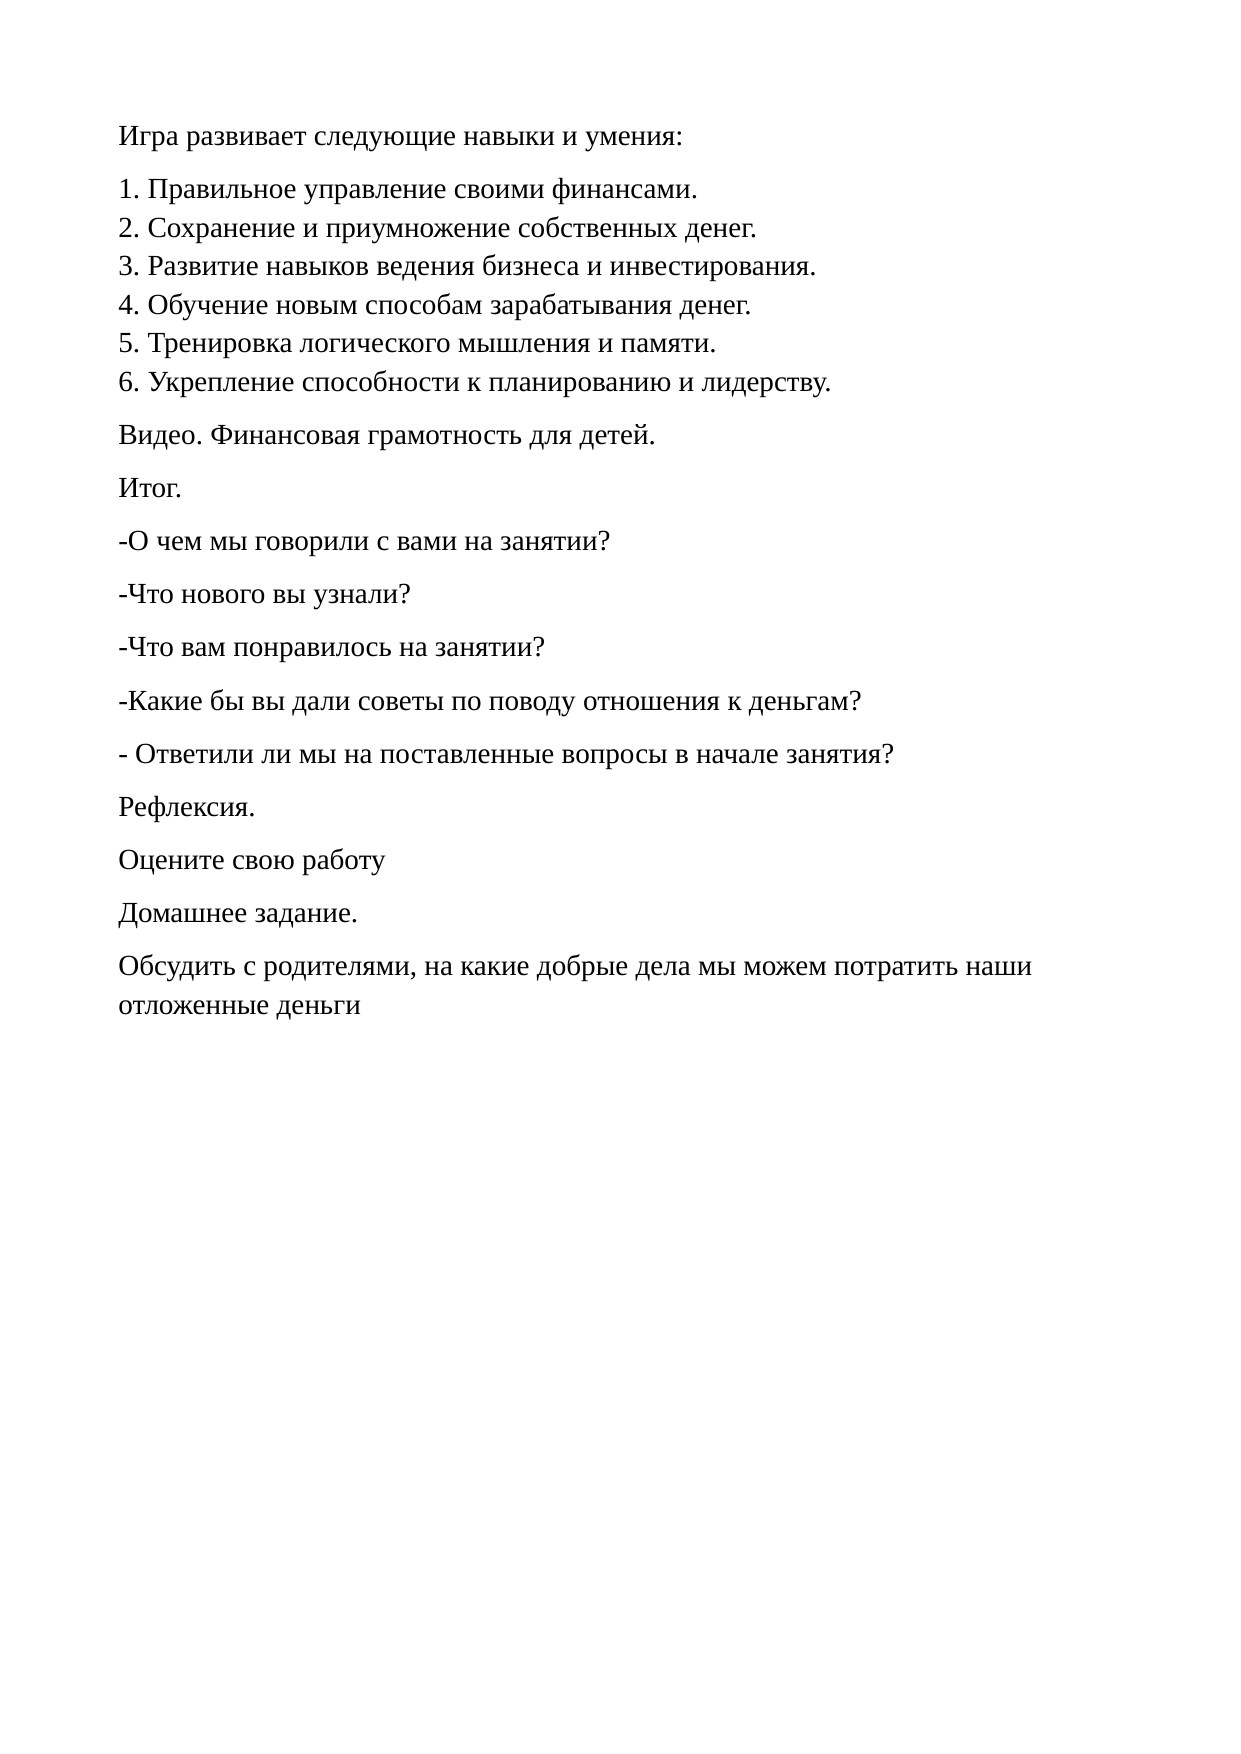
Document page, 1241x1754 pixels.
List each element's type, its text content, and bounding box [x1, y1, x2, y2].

text 1. Правильное управление своими финансами. 2. Сохранение и приумножение собственных денег. 3. Развитие навыков ведения бизнеса и инвестирования. 4. Обучение новым способам зарабатывания денег. 5. Тренировка логического мышления и памяти. 6. Укрепление способности к планированию и лидерству. [118, 171, 1122, 397]
text - Ответили ли мы на поставленные вопросы в начале занятия? [118, 736, 1122, 769]
text Рефлексия. [118, 789, 1122, 822]
text -Что вам понравилось на занятии? [118, 629, 1122, 663]
text -О чем мы говорили с вами на занятии? [118, 523, 1122, 557]
text -Какие бы вы дали советы по поводу отношения к деньгам? [118, 683, 1122, 716]
text Оцените свою работу [118, 842, 1122, 876]
text Обсудить с родителями, на какие добрые дела мы можем потратить наши отложенные деньги [118, 948, 1122, 1020]
text Видео. Финансовая грамотность для детей. [118, 417, 1122, 451]
text Игра развивает следующие навыки и умения: [118, 118, 1122, 152]
text Итог. [118, 470, 1122, 504]
text Домашнее задание. [118, 895, 1122, 929]
text -Что нового вы узнали? [118, 576, 1122, 610]
